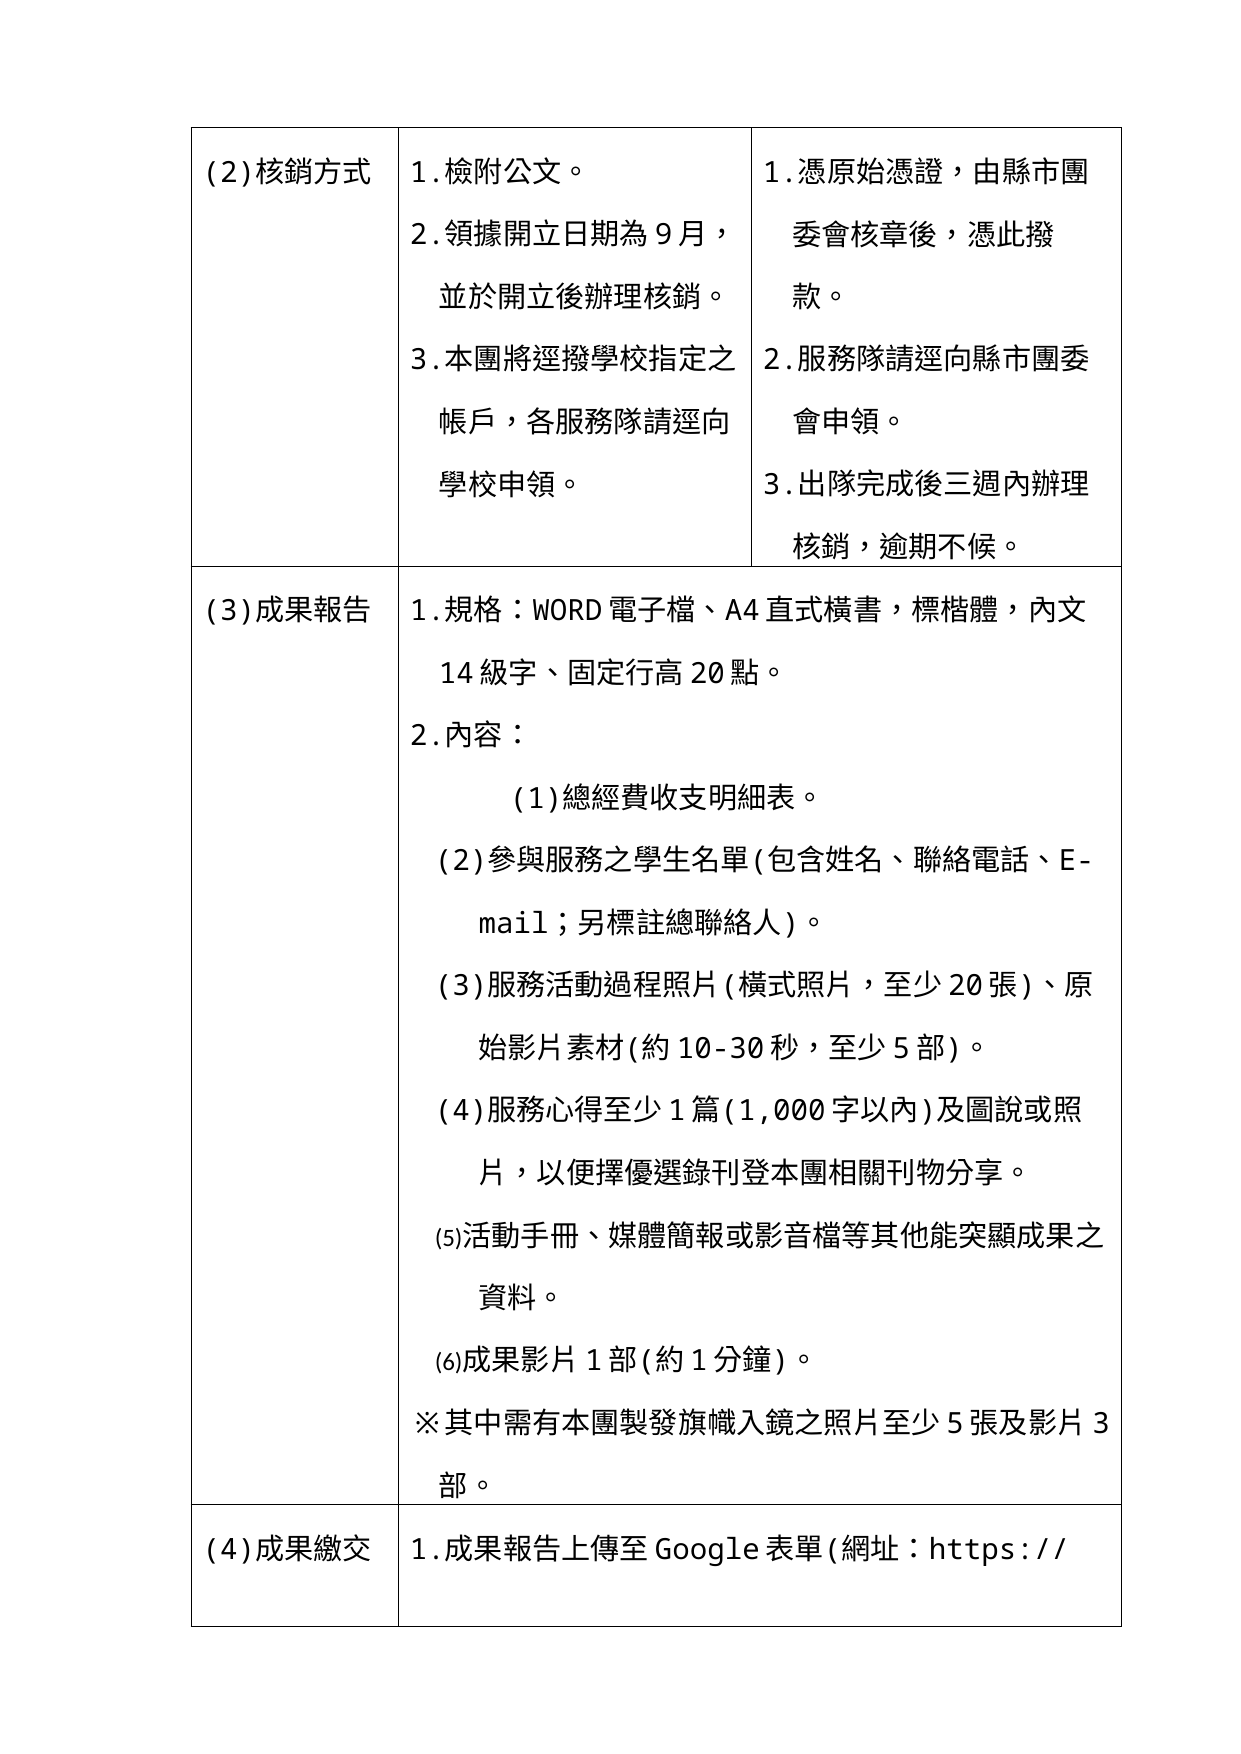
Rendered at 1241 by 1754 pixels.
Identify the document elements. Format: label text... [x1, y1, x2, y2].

table_cell 成果報告上傳至Google表單(網址：https:// [399, 1505, 1121, 1626]
table_cell 成果繳交 [192, 1505, 398, 1626]
table_cell 檢附公文。 領據開立日期為9月，並於開立後辦理核銷。 本團將逕撥學校指定之帳戶，各服務隊請逕向學校申領。 [399, 128, 751, 566]
table_cell 核銷方式 [192, 128, 398, 566]
table_cell 成果報告 [192, 567, 398, 1504]
table_cell 憑原始憑證，由縣市團委會核章後，憑此撥款。 服務隊請逕向縣市團委會申領。 出隊完成後三週內辦理核銷，逾期不候。 [752, 128, 1121, 566]
table_cell 規格：WORD電子檔、A4直式橫書，標楷體，內文14級字、固定行高20點。 內容： 總經費收支明細表。 參與服務之學生名單(包含姓名、聯絡電話、E-mail；另標註總聯絡人)。 服務活動過程照片(橫式照片，至少20張)、原始影片素材(約10-30秒，至少5部)。 服務心得至少1篇(1,000字以內)及圖說或照片，以便擇優選錄刊登本團相關刊物分享。 活動手冊、媒體簡報或影音檔等其他能突顯成果之資料。 成果影片1部(約1分鐘)。 ※其中需有本團製發旗幟入鏡之照片至少5張及影片3部。 [399, 567, 1121, 1504]
